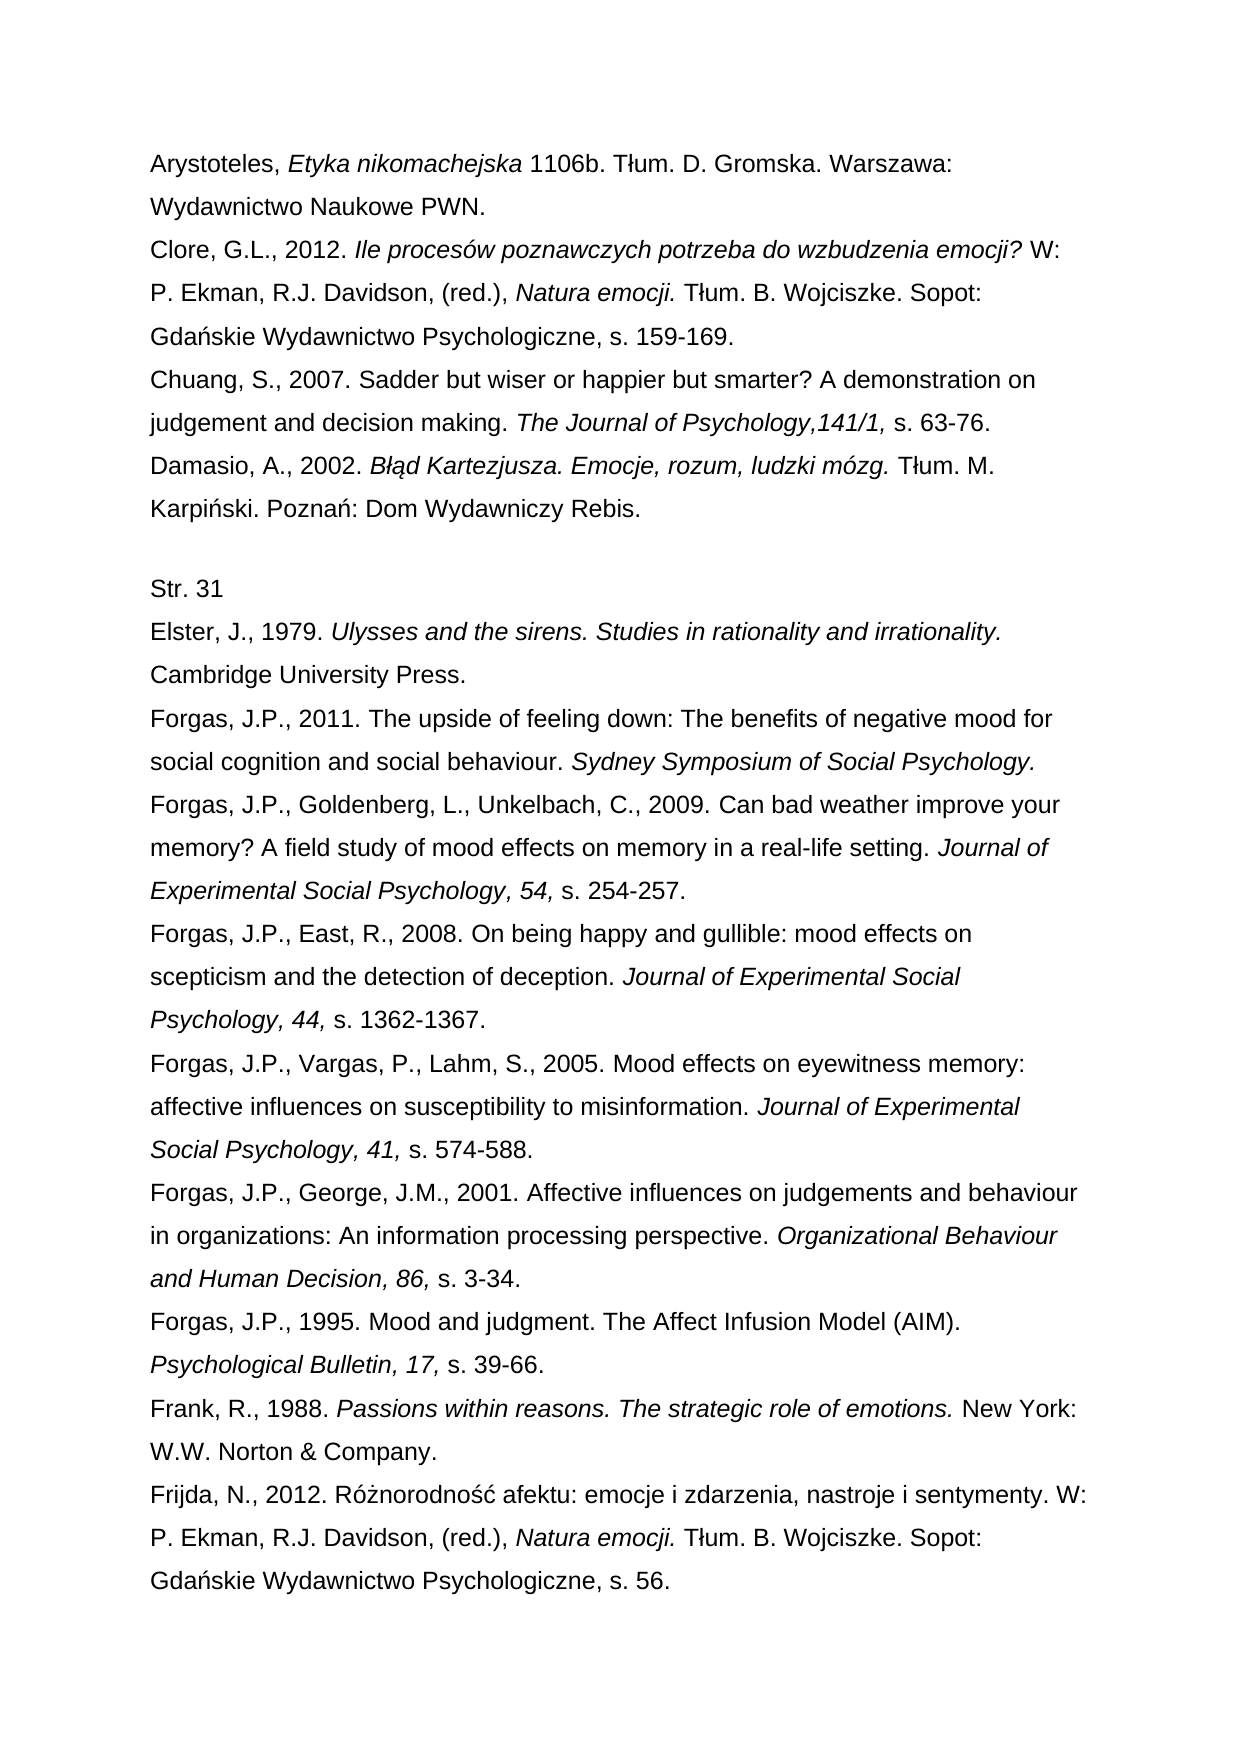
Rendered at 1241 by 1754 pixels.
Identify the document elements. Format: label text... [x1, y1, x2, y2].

text Damasio, A., 2002. Błąd Kartezjusza. Emocje, rozum, ludzki mózg. Tłum. M. Karpiński. Poznań: Dom Wydawniczy Rebis. [150, 451, 1091, 523]
text Forgas, J.P., East, R., 2008. On being happy and gullible: mood effects on scepticism and the detection of deception. Journal of Experimental Social Psychology, 44, s. 1362-1367. [150, 919, 1091, 1034]
text Clore, G.L., 2012. Ile procesów poznawczych potrzeba do wzbudzenia emocji? W: P. Ekman, R.J. Davidson, (red.), Natura emocji. Tłum. B. Wojciszke. Sopot: Gdańskie Wydawnictwo Psychologiczne, s. 159-169. [150, 235, 1091, 350]
text Frijda, N., 2012. Różnorodność afektu: emocje i zdarzenia, nastroje i sentymenty. W: P. Ekman, R.J. Davidson, (red.), Natura emocji. Tłum. B. Wojciszke. Sopot: Gdańskie Wydawnictwo Psychologiczne, s. 56. [150, 1480, 1091, 1595]
text Str. 31 [150, 574, 1091, 603]
text Chuang, S., 2007. Sadder but wiser or happier but smarter? A demonstration on judgement and decision making. The Journal of Psychology,141/1, s. 63-76. [150, 364, 1091, 436]
text Frank, R., 1988. Passions within reasons. The strategic role of emotions. New York: W.W. Norton & Company. [150, 1394, 1091, 1466]
text Arystoteles, Etyka nikomachejska 1106b. Tłum. D. Gromska. Warszawa: Wydawnictwo Naukowe PWN. [150, 149, 1091, 221]
text Forgas, J.P., 2011. The upside of feeling down: The benefits of negative mood for social cognition and social behaviour. Sydney Symposium of Social Psychology. [150, 704, 1091, 776]
text Forgas, J.P., Vargas, P., Lahm, S., 2005. Mood effects on eyewitness memory: affective influences on susceptibility to misinformation. Journal of Experimental Social Psychology, 41, s. 574-588. [150, 1049, 1091, 1164]
text Forgas, J.P., 1995. Mood and judgment. The Affect Infusion Model (AIM). Psychological Bulletin, 17, s. 39-66. [150, 1307, 1091, 1379]
text Forgas, J.P., Goldenberg, L., Unkelbach, C., 2009. Can bad weather improve your memory? A field study of mood effects on memory in a real-life setting. Journal of Experimental Social Psychology, 54, s. 254-257. [150, 790, 1091, 905]
text Elster, J., 1979. Ulysses and the sirens. Studies in rationality and irrationality. Cambridge University Press. [150, 617, 1091, 689]
text Forgas, J.P., George, J.M., 2001. Affective influences on judgements and behaviour in organizations: An information processing perspective. Organizational Behaviour and Human Decision, 86, s. 3-34. [150, 1178, 1091, 1293]
